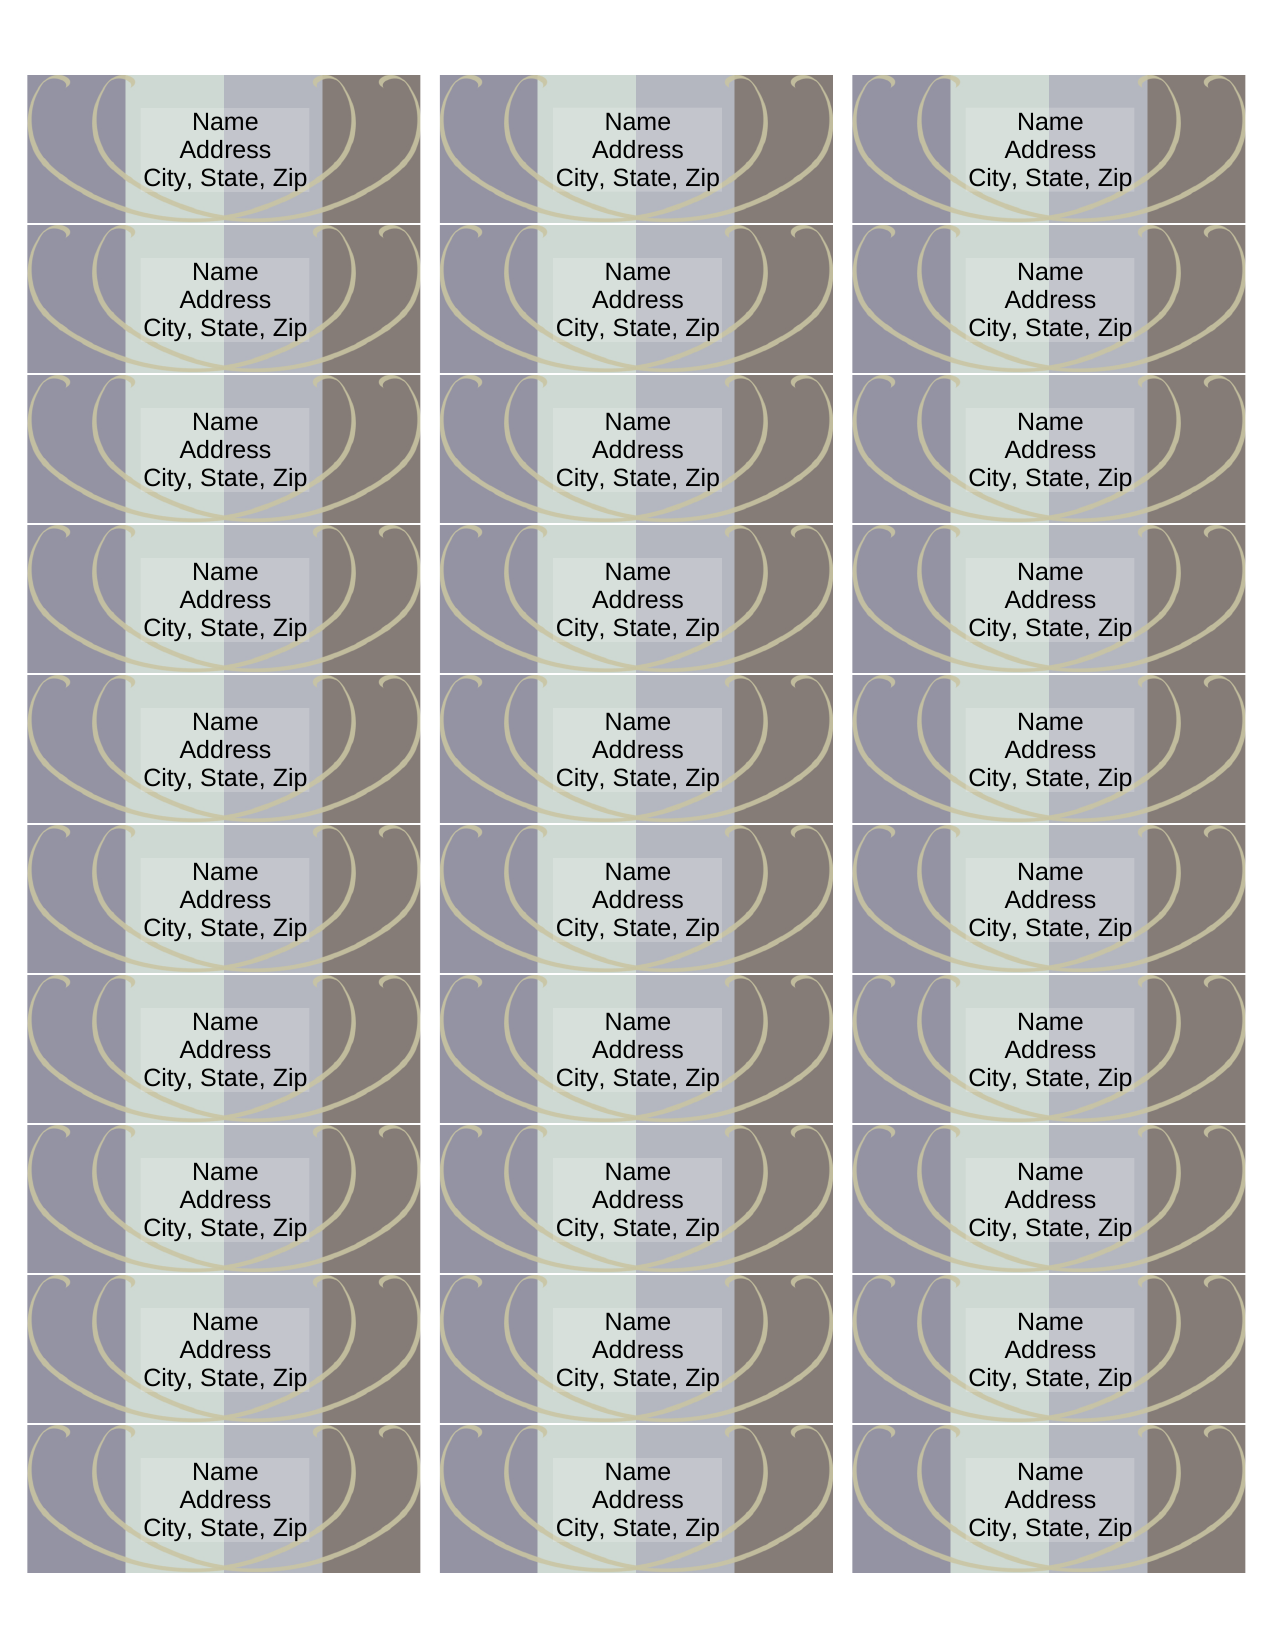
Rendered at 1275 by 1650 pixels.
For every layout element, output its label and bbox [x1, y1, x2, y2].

table_cell [421, 1125, 439, 1275]
table_cell [833, 1425, 852, 1575]
picture [439, 825, 833, 973]
picture [439, 225, 833, 373]
picture [852, 825, 1246, 973]
table_cell [833, 825, 852, 975]
table_cell [421, 825, 439, 975]
picture [27, 675, 421, 823]
picture [27, 1425, 421, 1573]
picture [27, 825, 421, 973]
table_header [833, 75, 852, 225]
picture [852, 675, 1246, 823]
table_cell [421, 975, 439, 1125]
picture [439, 975, 833, 1123]
picture [852, 1275, 1246, 1423]
picture [439, 75, 833, 223]
table_cell [833, 1125, 852, 1275]
table_header [421, 75, 439, 225]
picture [27, 225, 421, 373]
picture [439, 375, 833, 523]
picture [439, 1125, 833, 1273]
picture [27, 375, 421, 523]
table_cell [421, 1275, 439, 1425]
table_cell [833, 375, 852, 525]
table_cell [421, 225, 439, 375]
table_cell [421, 525, 439, 675]
table_cell [833, 225, 852, 375]
picture [852, 525, 1246, 673]
table_cell [421, 1425, 439, 1575]
picture [852, 1425, 1246, 1573]
picture [27, 1125, 421, 1273]
table_cell [833, 525, 852, 675]
picture [439, 525, 833, 673]
table_cell [833, 675, 852, 825]
picture [439, 1275, 833, 1423]
picture [852, 225, 1246, 373]
picture [852, 75, 1246, 223]
picture [27, 975, 421, 1123]
table_cell [421, 675, 439, 825]
picture [852, 375, 1246, 523]
picture [852, 975, 1246, 1123]
table_cell [833, 1275, 852, 1425]
picture [27, 1275, 421, 1423]
picture [27, 525, 421, 673]
picture [439, 1425, 833, 1573]
picture [852, 1125, 1246, 1273]
table_cell [833, 975, 852, 1125]
table_cell [421, 375, 439, 525]
picture [439, 675, 833, 823]
picture [27, 75, 421, 223]
